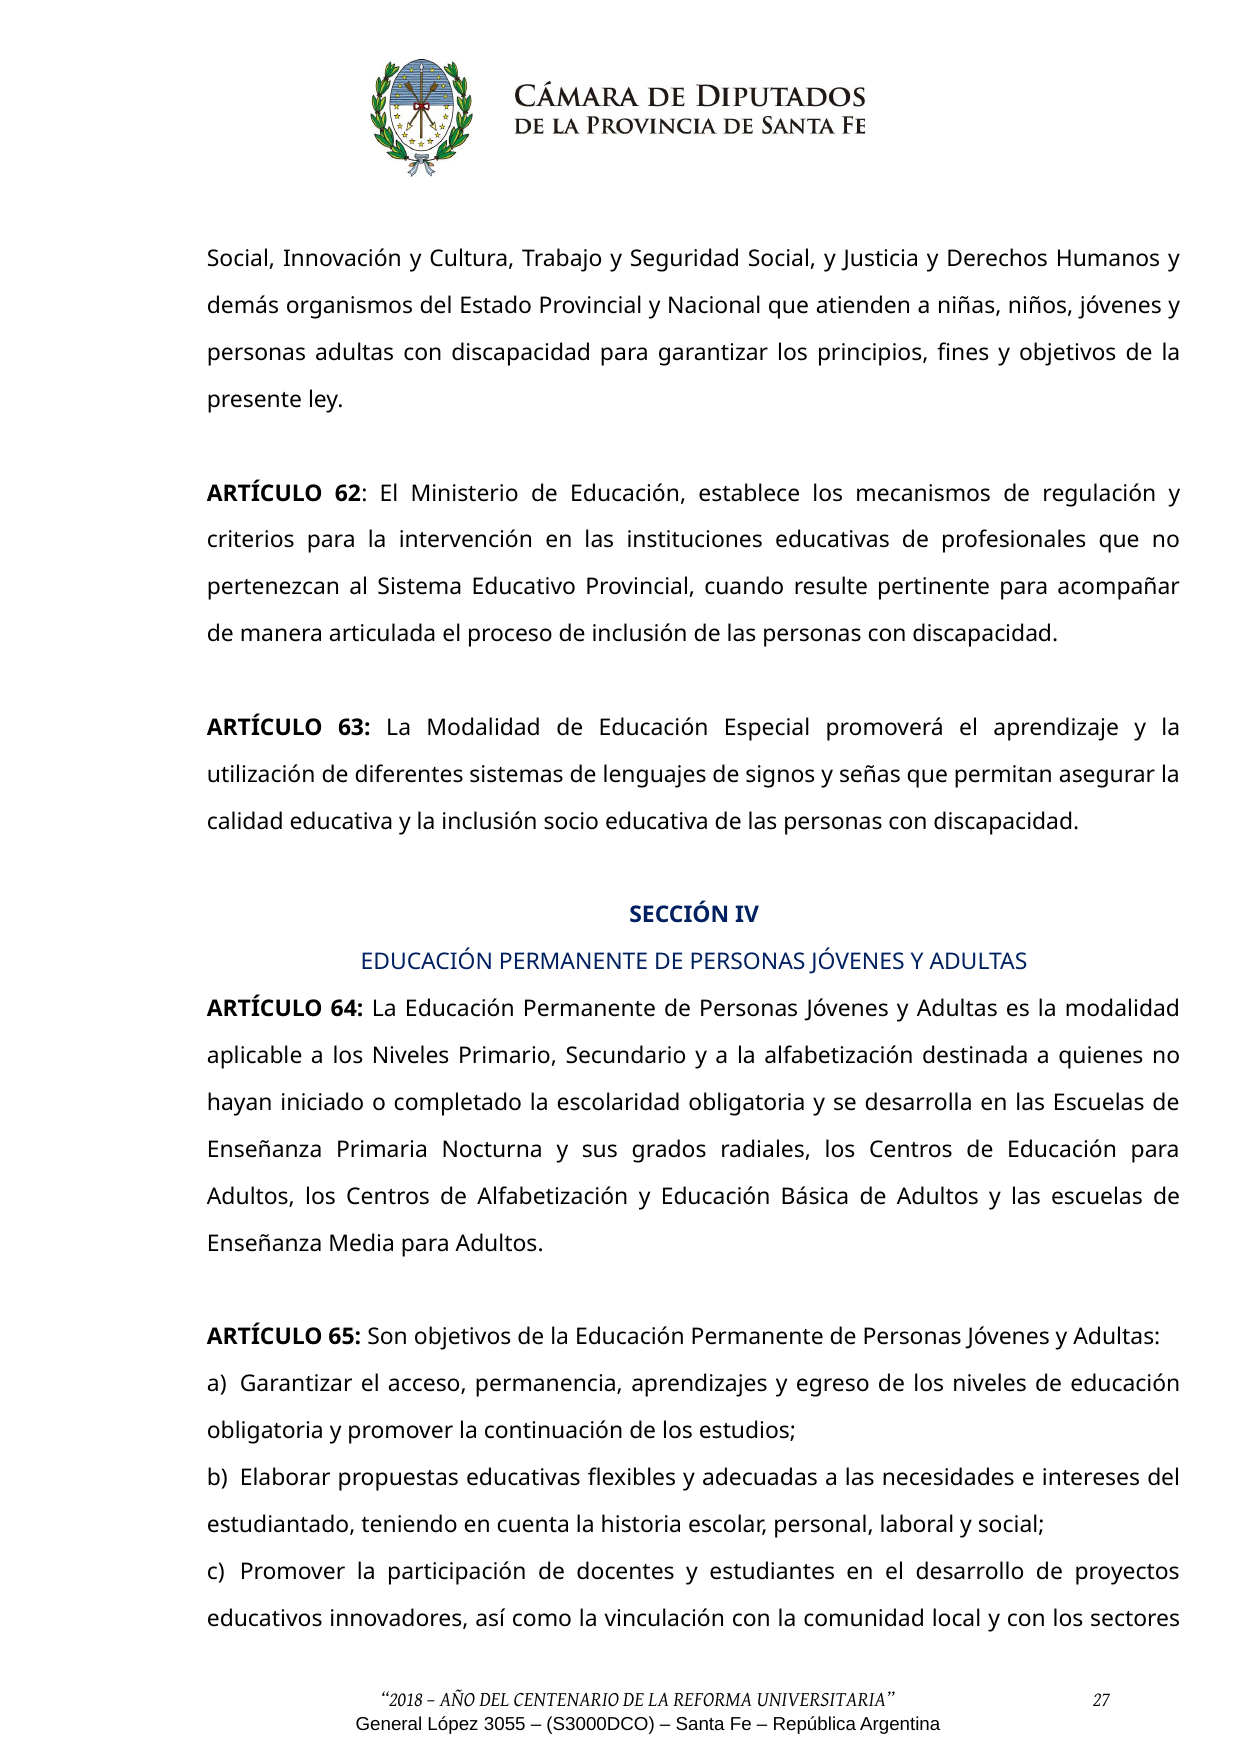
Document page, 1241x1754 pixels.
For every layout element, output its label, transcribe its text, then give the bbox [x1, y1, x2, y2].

text ARTÍCULO 63: La Modalidad de Educación Especial promoverá el aprendizaje y la utilización de diferentes sistemas de lenguajes de signos y señas que permitan asegurar la calidad educativa y la inclusión socio educativa de las personas con discapacidad. [207, 711, 1181, 836]
text ARTÍCULO 64: La Educación Permanente de Personas Jóvenes y Adultas es la modalidad aplicable a los Niveles Primario, Secundario y a la alfabetización destinada a quienes no hayan iniciado o completado la escolaridad obligatoria y se desarrolla en las Escuelas de Enseñanza Primaria Nocturna y sus grados radiales, los Centros de Educación para Adultos, los Centros de Alfabetización y Educación Básica de Adultos y las escuelas de Enseñanza Media para Adultos. [207, 992, 1181, 1258]
list Promover la participación de docentes y estudiantes en el desarrollo de proyectos educativos innovadores, así como la vinculación con la comunidad local y con los sectores [207, 1555, 1181, 1633]
subtitle SECCIÓN IV [207, 898, 1181, 930]
list Elaborar propuestas educativas flexibles y adecuadas a las necesidades e intereses del estudiantado, teniendo en cuenta la historia escolar, personal, laboral y social; [207, 1461, 1181, 1539]
subtitle EDUCACIÓN PERMANENTE DE PERSONAS JÓVENES Y ADULTAS [207, 945, 1181, 977]
picture [370, 59, 866, 181]
text Social, Innovación y Cultura, Trabajo y Seguridad Social, y Justicia y Derechos Humanos y demás organismos del Estado Provincial y Nacional que atienden a niñas, niños, jóvenes y personas adultas con discapacidad para garantizar los principios, fines y objetivos de la presente ley. [207, 242, 1181, 414]
text ARTÍCULO 62: El Ministerio de Educación, establece los mecanismos de regulación y criterios para la intervención en las instituciones educativas de profesionales que no pertenezcan al Sistema Educativo Provincial, cuando resulte pertinente para acompañar de manera articulada el proceso de inclusión de las personas con discapacidad. [207, 477, 1181, 648]
text ARTÍCULO 65: Son objetivos de la Educación Permanente de Personas Jóvenes y Adultas: [207, 1320, 1181, 1352]
list Garantizar el acceso, permanencia, aprendizajes y egreso de los niveles de educación obligatoria y promover la continuación de los estudios; [207, 1367, 1181, 1445]
